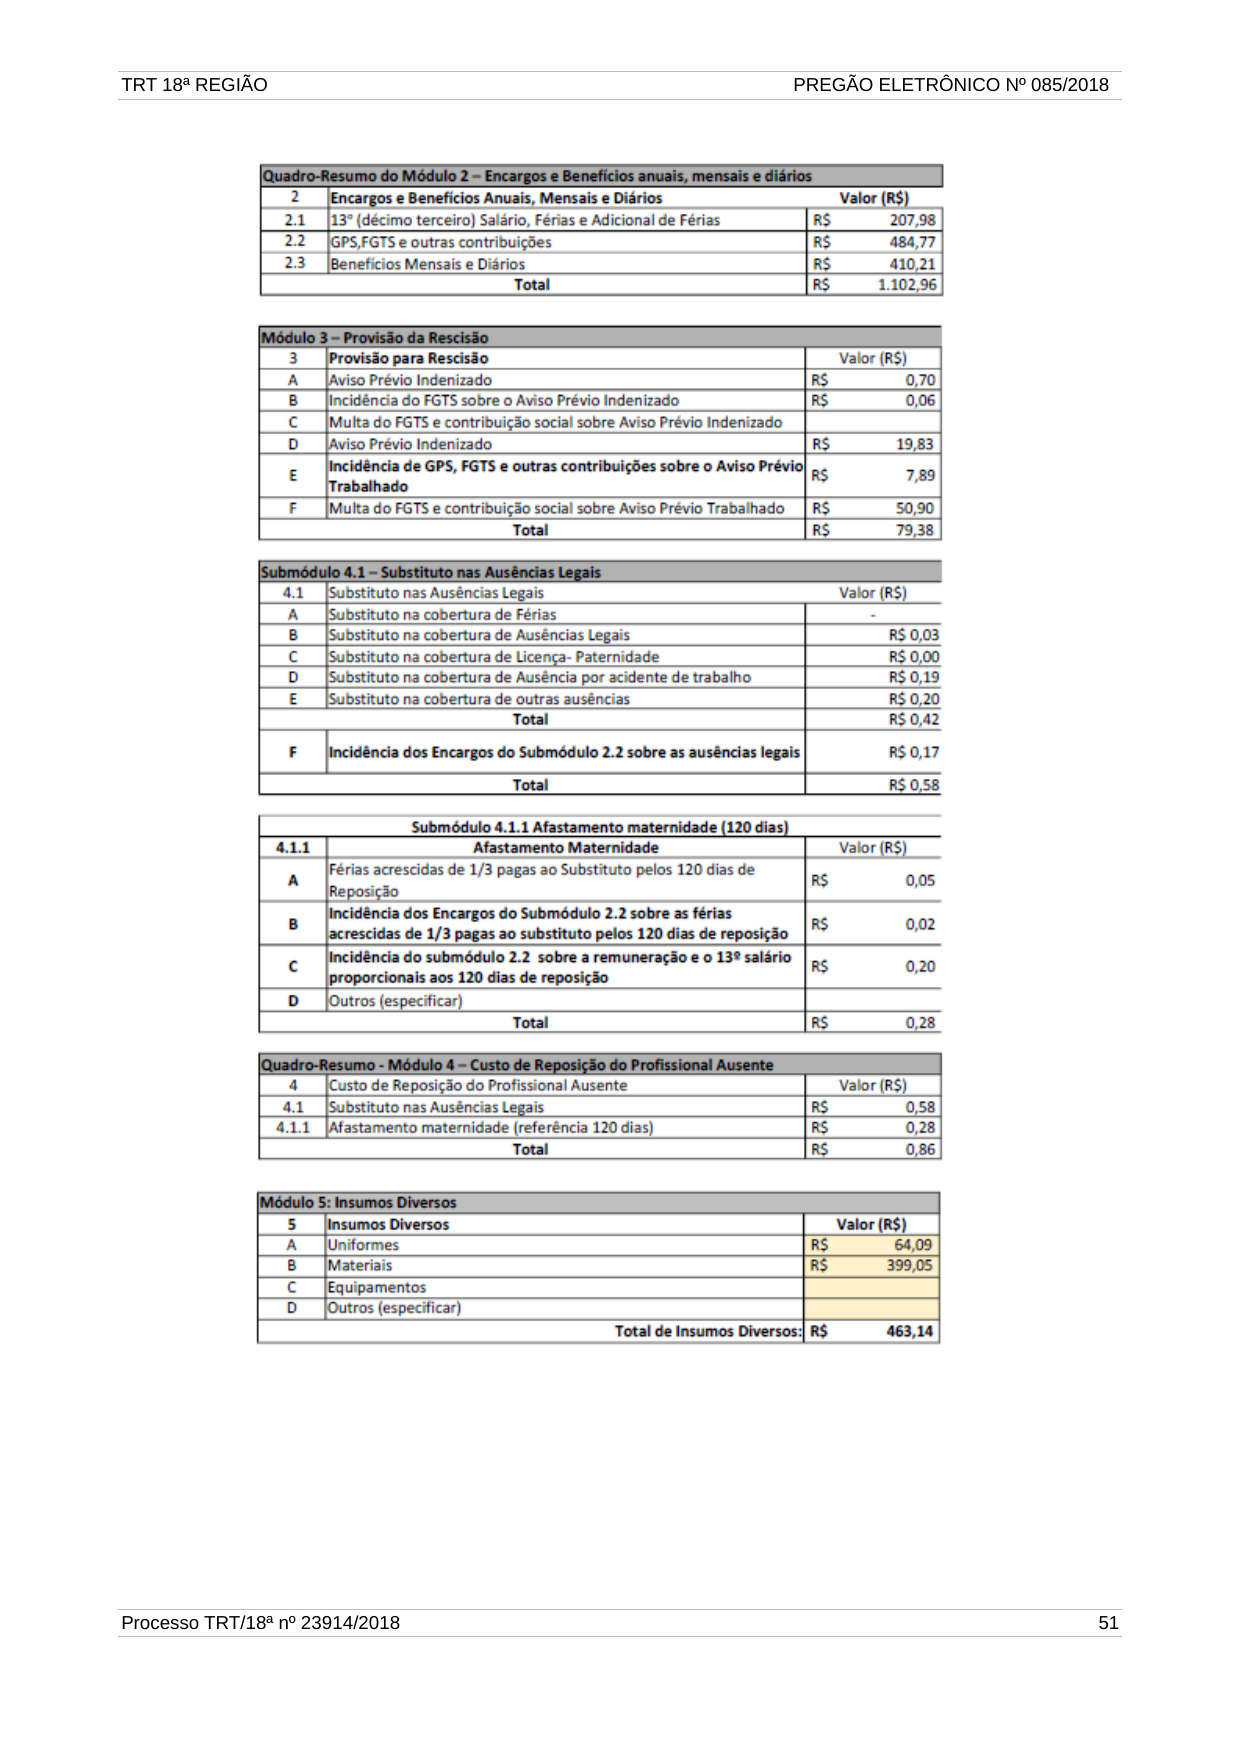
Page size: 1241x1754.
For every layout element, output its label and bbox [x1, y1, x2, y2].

picture [254, 323, 947, 1169]
picture [251, 1186, 947, 1354]
picture [254, 161, 961, 317]
